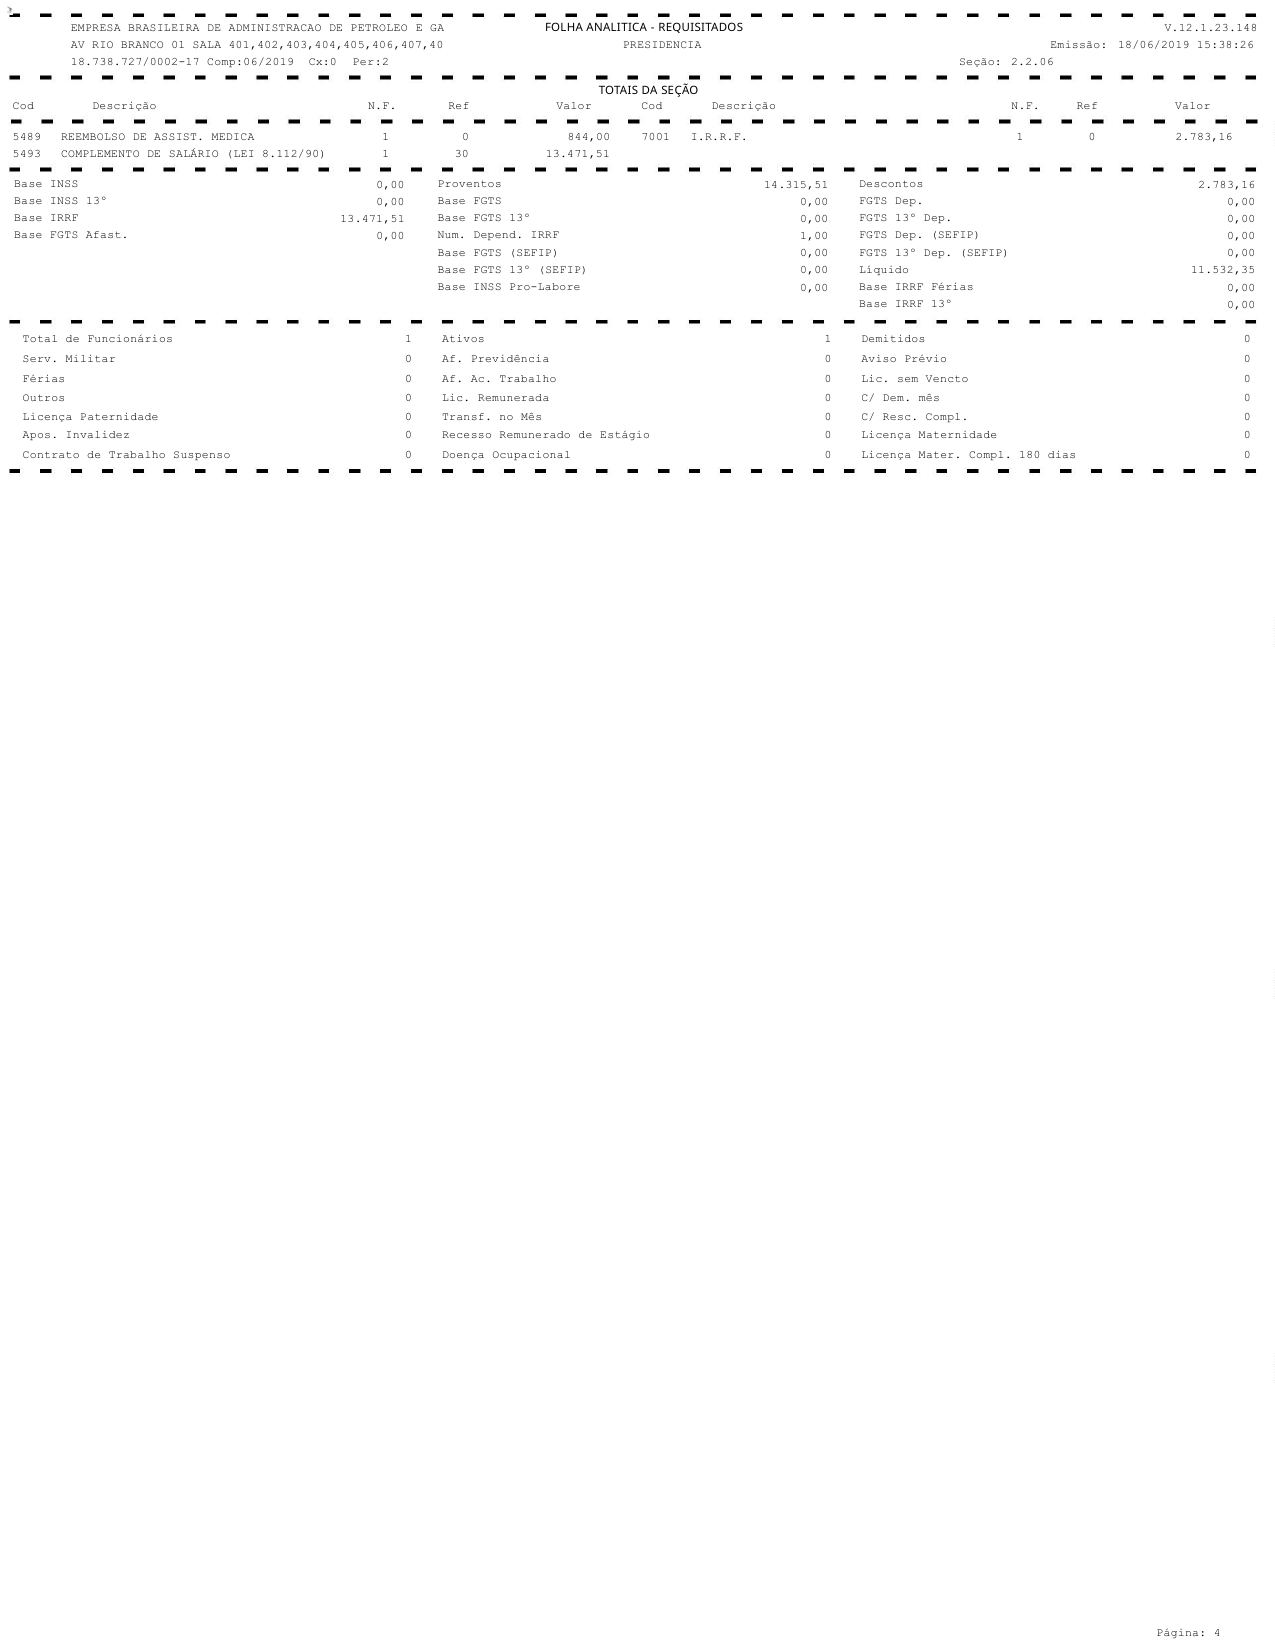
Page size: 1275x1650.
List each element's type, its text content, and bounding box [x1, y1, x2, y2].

text Base INSS Pro-Labore [437, 279, 611, 293]
text Contrato de Trabalho Suspenso [22, 448, 256, 461]
text 0 [462, 129, 486, 143]
text 0 [824, 428, 849, 441]
text 0,00 [800, 195, 846, 208]
text 0 [405, 391, 429, 404]
text 0,00 [376, 229, 422, 242]
text Apos. Invalidez [22, 428, 256, 442]
text Base FGTS 13º [437, 211, 548, 224]
text 7001 [641, 129, 687, 143]
text 489 [19, 129, 58, 143]
text Página: 4 [1156, 1626, 1237, 1639]
text N.F. [1011, 98, 1057, 112]
text FOLHA ANALITICA - REQUISITADOS [545, 20, 785, 34]
text Descontos [859, 177, 941, 190]
text TOTAIS DA SEÇÃO [598, 84, 723, 97]
text 0 [824, 391, 849, 404]
text Base FGTS Afast. [14, 228, 146, 242]
text 0,00 [376, 177, 422, 191]
text Outros [22, 391, 83, 404]
text 5 [12, 129, 19, 143]
text Licença Maternidade [861, 428, 1018, 442]
text 1 [382, 129, 406, 143]
text N.F. [368, 98, 414, 112]
text 0,00 [1227, 194, 1273, 208]
text 493 [19, 146, 58, 160]
text 0,00 [1227, 212, 1273, 225]
text FGTS 13º Dep. (SEFIP) [859, 245, 1033, 259]
text 2.783,16 [1198, 177, 1273, 191]
text 0,00 [800, 246, 846, 259]
text 1 [405, 331, 429, 345]
text 0 [824, 409, 849, 423]
text REEMBOLSO DE ASSIST. MEDICA [61, 129, 280, 143]
text Doença Ocupacional [442, 448, 675, 461]
text EMPRESA BRASILEIRA DE ADMINISTRACAO DE PETROLEO E GA [71, 20, 469, 34]
text 13.471,51 [340, 212, 422, 225]
text Lic. Remunerada [442, 391, 574, 404]
text Num. Depend. IRRF [437, 228, 578, 242]
text 30 [454, 146, 486, 160]
text 11.532,35 [1191, 263, 1273, 277]
text 1 [1016, 129, 1057, 143]
text 13.471,51 [546, 146, 627, 160]
text Base IRRF [14, 211, 124, 224]
text 0 [1244, 371, 1268, 385]
text Base INSS 13º [14, 194, 124, 207]
text Líquido [859, 262, 1033, 276]
text COMPLEMENTO DE SALÁRIO (LEI 8.112/90) [61, 146, 352, 160]
text Base IRRF 13º [859, 296, 991, 310]
text 0 [405, 428, 429, 441]
text 1 [382, 146, 406, 160]
text 0,00 [800, 263, 846, 277]
text I.R.R.F. [691, 129, 765, 143]
text Ref [1076, 98, 1115, 112]
text Descrição [711, 98, 793, 112]
text Demitidos [861, 331, 943, 345]
text Licença Paternidade [22, 409, 256, 423]
text Ativos [442, 331, 502, 345]
text 18/06/2019 15:38:26 [1118, 37, 1275, 51]
text 0,00 [1227, 229, 1273, 242]
text 1,00 [800, 229, 846, 242]
text Base FGTS (SEFIP) [437, 245, 578, 259]
text 0,00 [1227, 280, 1273, 294]
text 0 [824, 448, 849, 461]
text Seção: 2.2.06 [959, 54, 1130, 68]
text 5 [12, 146, 19, 160]
text Total de Funcionários [22, 331, 196, 345]
text AV RIO BRANCO 01 SALA 401,402,403,404,405,406,407,40 [71, 37, 469, 51]
text Cod [641, 98, 680, 112]
text 0 [1244, 428, 1268, 441]
text Base IRRF Férias [859, 279, 991, 293]
text FGTS 13º Dep. [859, 211, 1033, 224]
text 844,00 [567, 129, 627, 143]
text 0,00 [376, 194, 422, 208]
text 0,00 [800, 212, 846, 225]
text PRESIDENCIA [623, 37, 719, 51]
text Recesso Remunerado de Estágio [442, 428, 675, 442]
text 0 [405, 448, 429, 461]
text Af. Previdência [442, 351, 574, 365]
text FGTS Dep. [859, 194, 941, 207]
text Licença Mater. Compl. 180 dias [861, 448, 1102, 462]
text 0 [405, 409, 429, 423]
text 0 [1244, 409, 1268, 423]
text 0,00 [800, 280, 846, 294]
text 8.738.727/0002-17 Comp:06/2019 Cx:0 Per:2 [78, 54, 414, 68]
text 0 [1244, 351, 1268, 365]
text Af. Ac. Trabalho [442, 371, 574, 385]
text Descrição [92, 98, 174, 112]
text Proventos [437, 177, 519, 190]
text Serv. Militar [22, 351, 196, 365]
text Valor [556, 98, 609, 112]
text 2.783,16 [1175, 129, 1250, 143]
text C/ Resc. Compl. [861, 409, 1018, 423]
text Lic. sem Vencto [861, 371, 986, 385]
text Aviso Prévio [861, 351, 964, 365]
text Transf. no Mês [442, 409, 574, 423]
text 0,00 [1227, 246, 1273, 259]
text Férias [22, 371, 83, 385]
text Valor [1175, 98, 1228, 112]
text Base FGTS [437, 194, 519, 207]
picture [0, 0, 1275, 1650]
text 1 [71, 54, 78, 68]
text 1 [824, 331, 849, 345]
text 14.315,51 [764, 177, 846, 191]
text Base FGTS 13º (SEFIP) [437, 262, 611, 276]
text 0 [824, 371, 849, 385]
text 0,00 [1227, 297, 1273, 311]
text 0 [1244, 331, 1268, 345]
text FGTS Dep. (SEFIP) [859, 228, 1033, 242]
text Base INSS [14, 177, 96, 190]
text Emissão: [1050, 37, 1118, 51]
text V.12.1.23.148 [1164, 20, 1275, 34]
text Ref [448, 98, 487, 112]
text 0 [824, 351, 849, 365]
text 0 [1244, 391, 1268, 404]
text 0 [1244, 448, 1268, 461]
text 0 [405, 351, 429, 365]
text 0 [405, 371, 429, 385]
text 0 [1088, 129, 1115, 143]
text Cod [12, 98, 51, 112]
text C/ Dem. mês [861, 391, 986, 404]
